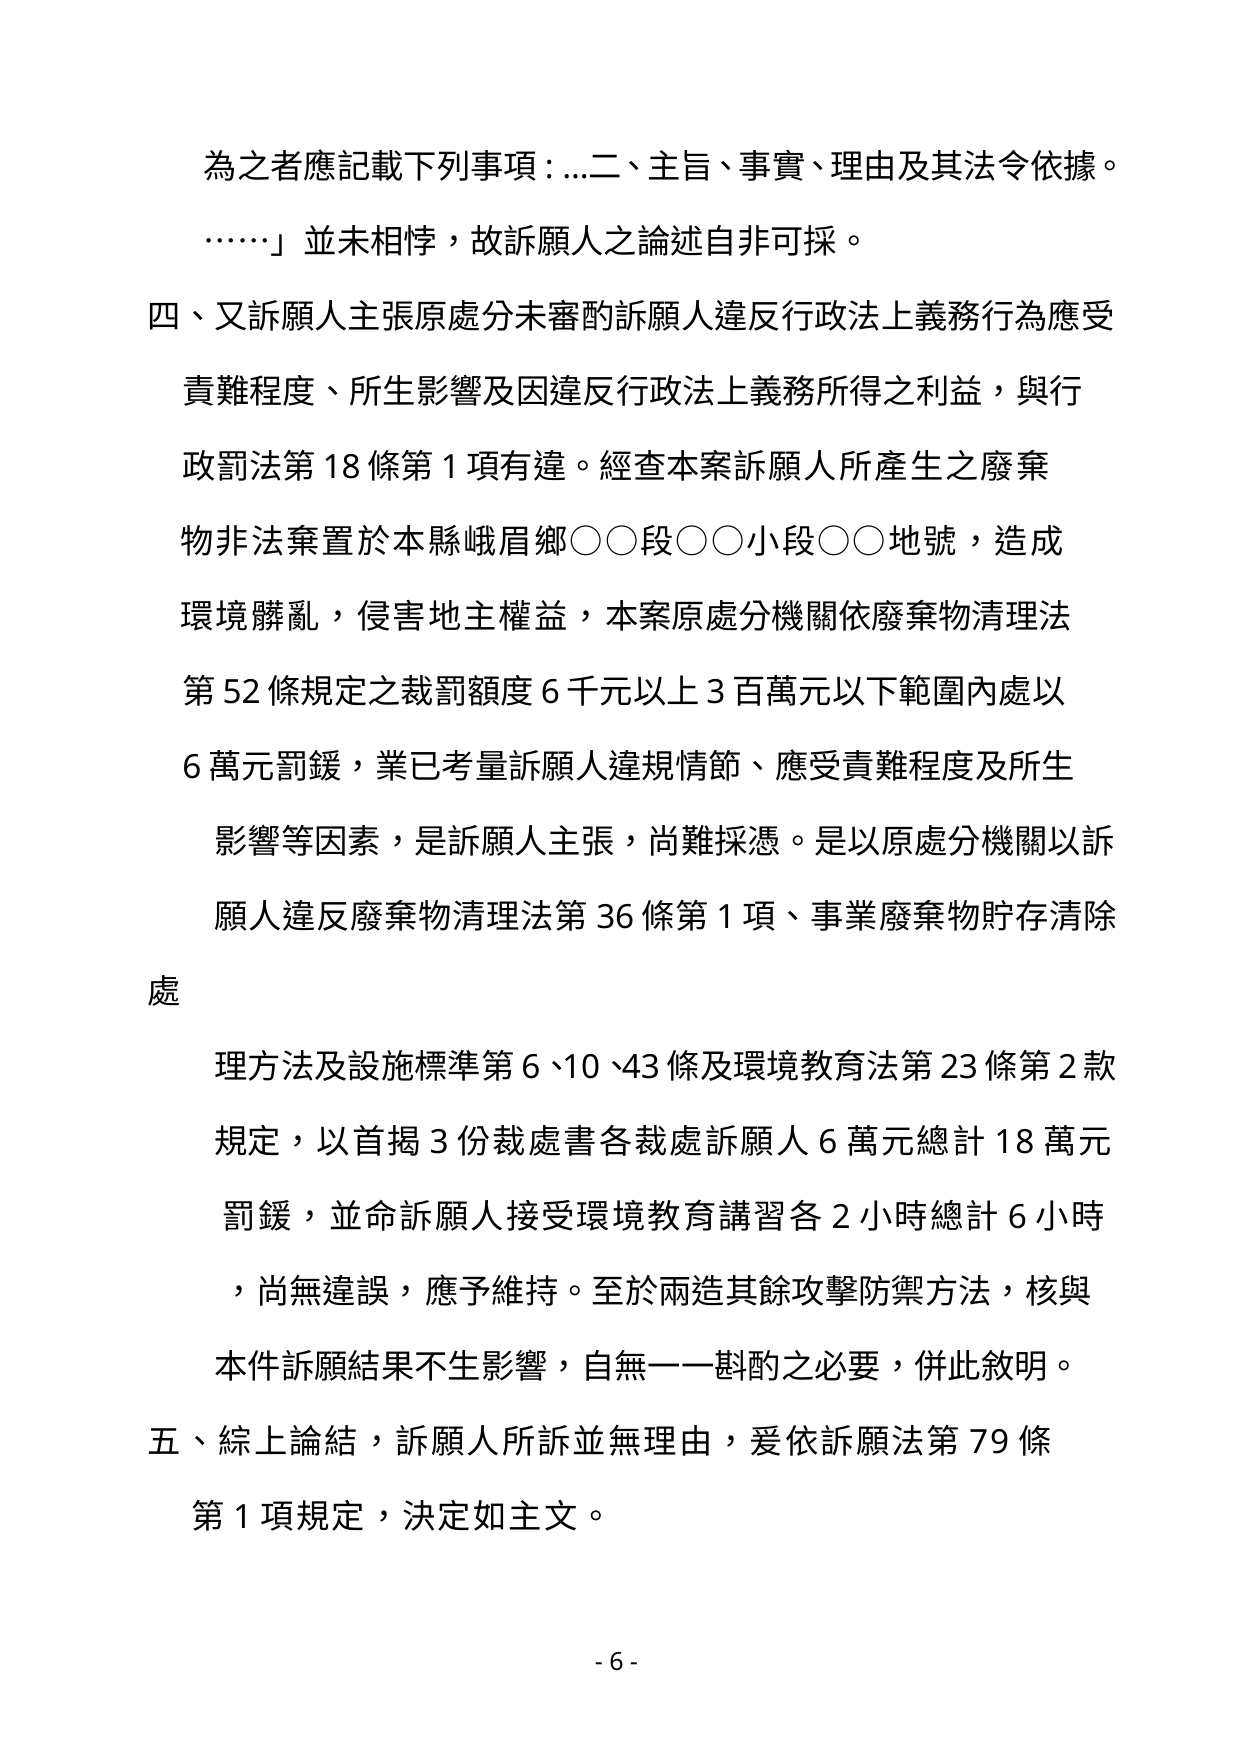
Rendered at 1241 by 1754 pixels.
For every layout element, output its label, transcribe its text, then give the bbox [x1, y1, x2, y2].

text 規定，以首揭3份裁處書各裁處訴願人6萬元總計18萬元 [148, 1102, 1117, 1177]
text 環境髒亂，侵害地主權益，本案原處分機關依廢棄物清理法 [148, 577, 1117, 652]
text 責難程度、所生影響及因違反行政法上義務所得之利益，與行 [148, 352, 1117, 427]
text 三、次查訴願人所謂原處分機關106年10月 24日環業字第0014629號函說明第四項:「另貴公司未依廢棄物清理法相關規定委託合法清除清理機構，致貴公司之廢塑膠混合物等廢棄物遭非法棄置於峨眉鄉私有土地上，損害地主權益，爰依廢棄物清理法第52條各處新台幣6萬元……」訴願人認為其違規行為究為未先與受託理者及受託清除者簽訂書面契約，抑或未依廢棄物清理法相關規定委託合法清除處理機構 ﹖原處分內容互有矛盾未明確告以違 規事實及法定依據。經查原處分函說明第四項應為補充說明，揆諸該處分書說明二(三)已敘明違規事項及法令依據且所附 40-106-100014號裁處書業已清楚載明主旨、事實、理由及其法令依據，該說明第四項並不影響該行政處分之明確性，核與行政程序法第5條之規定：「行政行為之內容應明確」及行政程序法第96條第1項第2款「行政處分以書面為之者應記載下列事項 : …二、主旨、事實、理由及其法令依據。……」並未相悖，故訴願人之論述自非可採。 [148, 127, 1122, 277]
text 四、又訴願人主張原處分未審酌訴願人違反行政法上義務行為應受 [148, 277, 1117, 352]
text 6萬元罰鍰，業已考量訴願人違規情節、應受責難程度及所生 [148, 727, 1117, 802]
text 政罰法第18條第1項有違。經查本案訴願人所產生之廢棄 [148, 427, 1117, 502]
text 第52條規定之裁罰額度6千元以上3百萬元以下範圍內處以 [148, 652, 1117, 727]
text 第1項規定，決定如主文。 [148, 1477, 1117, 1552]
text 願人違反廢棄物清理法第36條第1項、事業廢棄物貯存清除處 [148, 877, 1117, 1027]
text ，尚無違誤，應予維持。至於兩造其餘攻擊防禦方法，核與 [148, 1252, 1117, 1327]
text 本件訴願結果不生影響，自無一一斟酌之必要，併此敘明。 [148, 1327, 1117, 1402]
text 罰鍰，並命訴願人接受環境教育講習各2小時總計6小時 [148, 1177, 1117, 1252]
text 五、綜上論結，訴願人所訴並無理由，爰依訴願法第79條 [148, 1402, 1117, 1477]
text 理方法及設施標準第6、10、43條及環境教育法第23條第2款 [148, 1027, 1117, 1102]
text 物非法棄置於本縣峨眉鄉○○段○○小段○○地號，造成 [148, 502, 1117, 577]
text 影響等因素，是訴願人主張，尚難採憑。是以原處分機關以訴 [148, 802, 1117, 877]
